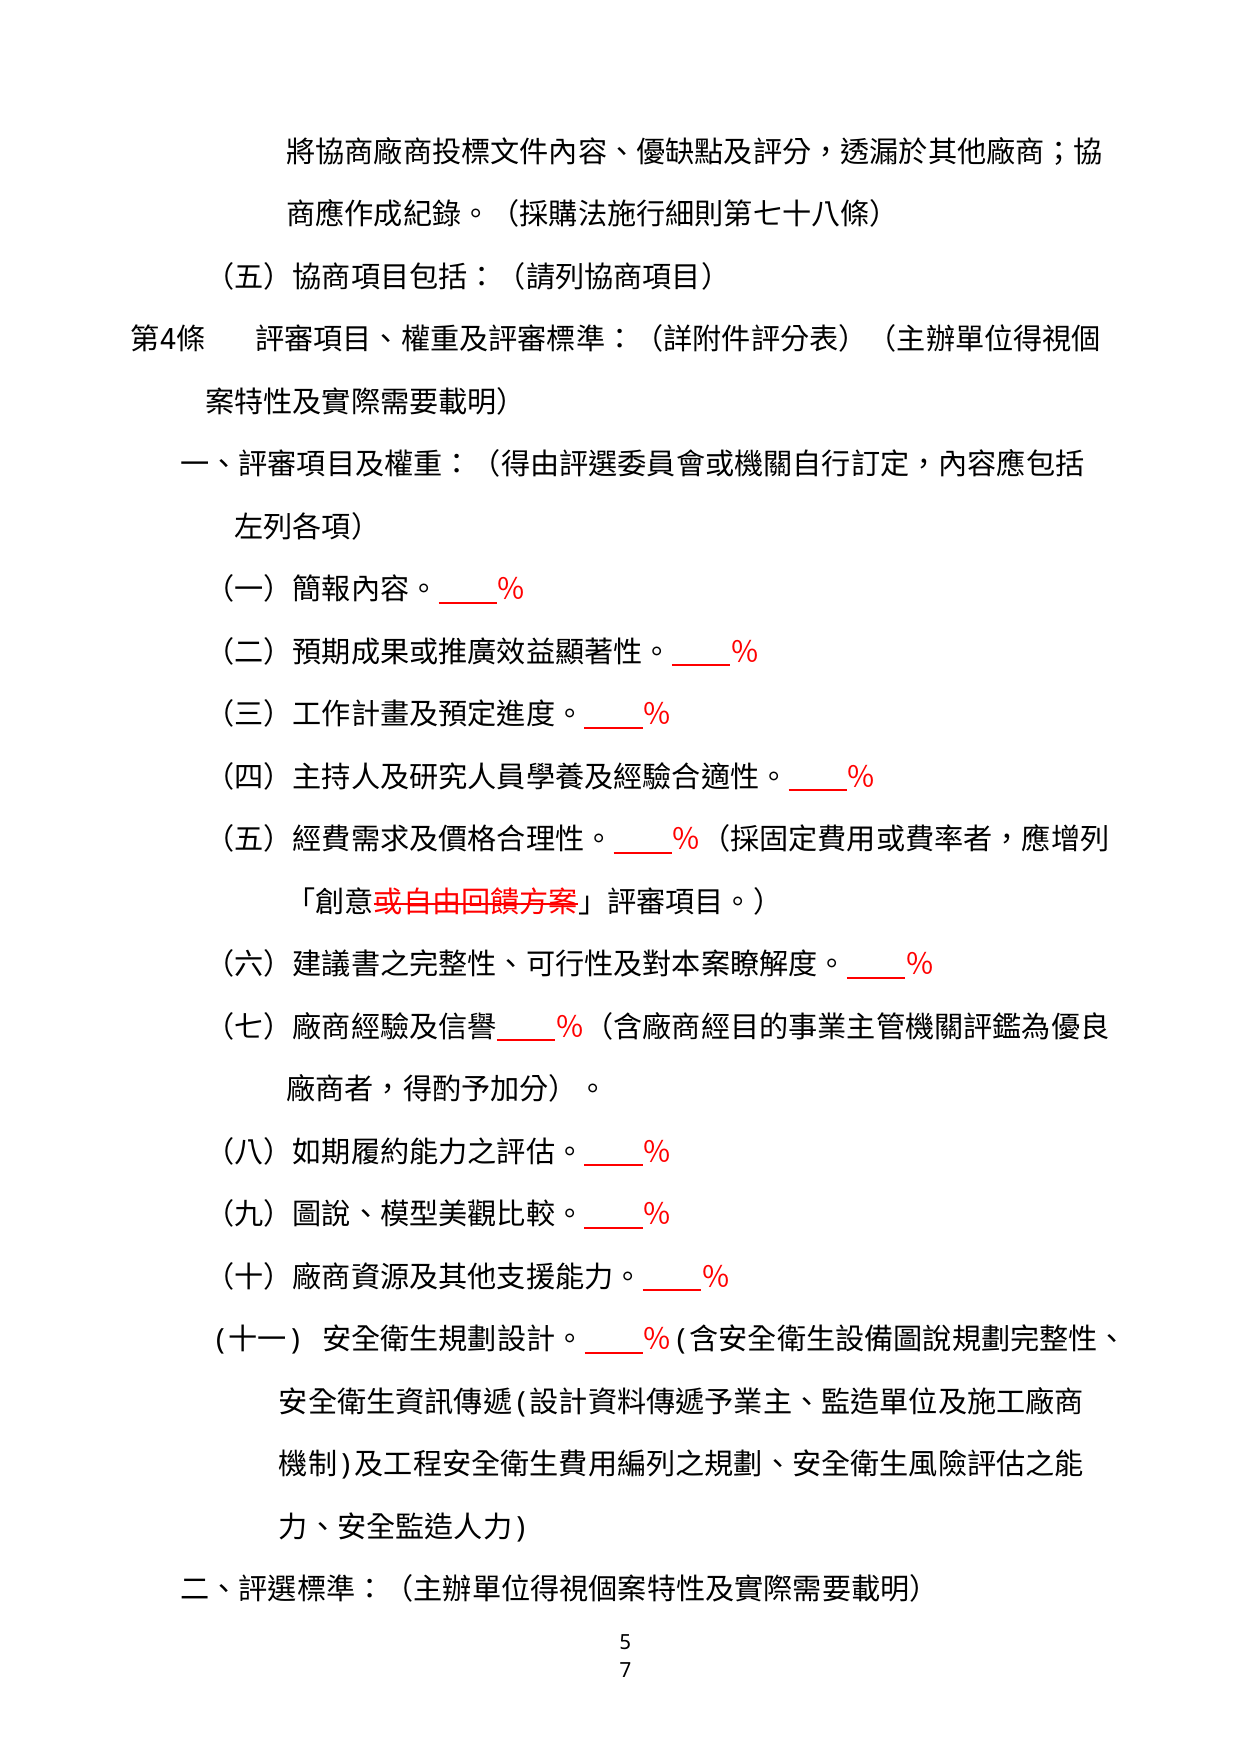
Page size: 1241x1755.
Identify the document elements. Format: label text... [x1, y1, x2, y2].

text （八）如期履約能力之評估。 ％ [205, 1108, 1110, 1170]
text （五）經費需求及價格合理性。 ％（採固定費用或費率者，應增列「創意或自由回饋方案」評審項目。） [205, 795, 1110, 920]
text （十）廠商資源及其他支援能力。 ％ [205, 1233, 1110, 1295]
text （二）預期成果或推廣效益顯著性。 ％ [205, 608, 1110, 670]
text （四）主持人及研究人員學養及經驗合適性。 ％ [205, 733, 1110, 795]
text 二、評選標準：（主辦單位得視個案特性及實際需要載明） [180, 1545, 1110, 1608]
list 評審項目、權重及評審標準：（詳附件評分表）（主辦單位得視個案特性及實際需要載明） [130, 295, 1110, 420]
text （五）協商項目包括：（請列協商項目） [205, 233, 1110, 295]
text （九）圖說、模型美觀比較。 ％ [205, 1170, 1110, 1233]
text （七）廠商經驗及信譽 ％（含廠商經目的事業主管機關評鑑為優良廠商者，得酌予加分）。 [205, 983, 1110, 1108]
text （三）工作計畫及預定進度。 ％ [205, 670, 1110, 733]
text （一）簡報內容。 ％ [205, 545, 1110, 608]
text （六）建議書之完整性、可行性及對本案瞭解度。 ％ [205, 920, 1110, 983]
text 將協商廠商投標文件內容、優缺點及評分，透漏於其他廠商；協商應作成紀錄。（採購法施行細則第七十八條） [205, 108, 1110, 233]
text (十一) 安全衛生規劃設計。 ％(含安全衛生設備圖說規劃完整性、安全衛生資訊傳遞(設計資料傳遞予業主、監造單位及施工廠商機制)及工程安全衛生費用編列之規劃、安全衛生風險評估之能力、安全監造人力) [211, 1295, 1110, 1545]
text 一、評審項目及權重：（得由評選委員會或機關自行訂定，內容應包括左列各項） [180, 420, 1110, 545]
